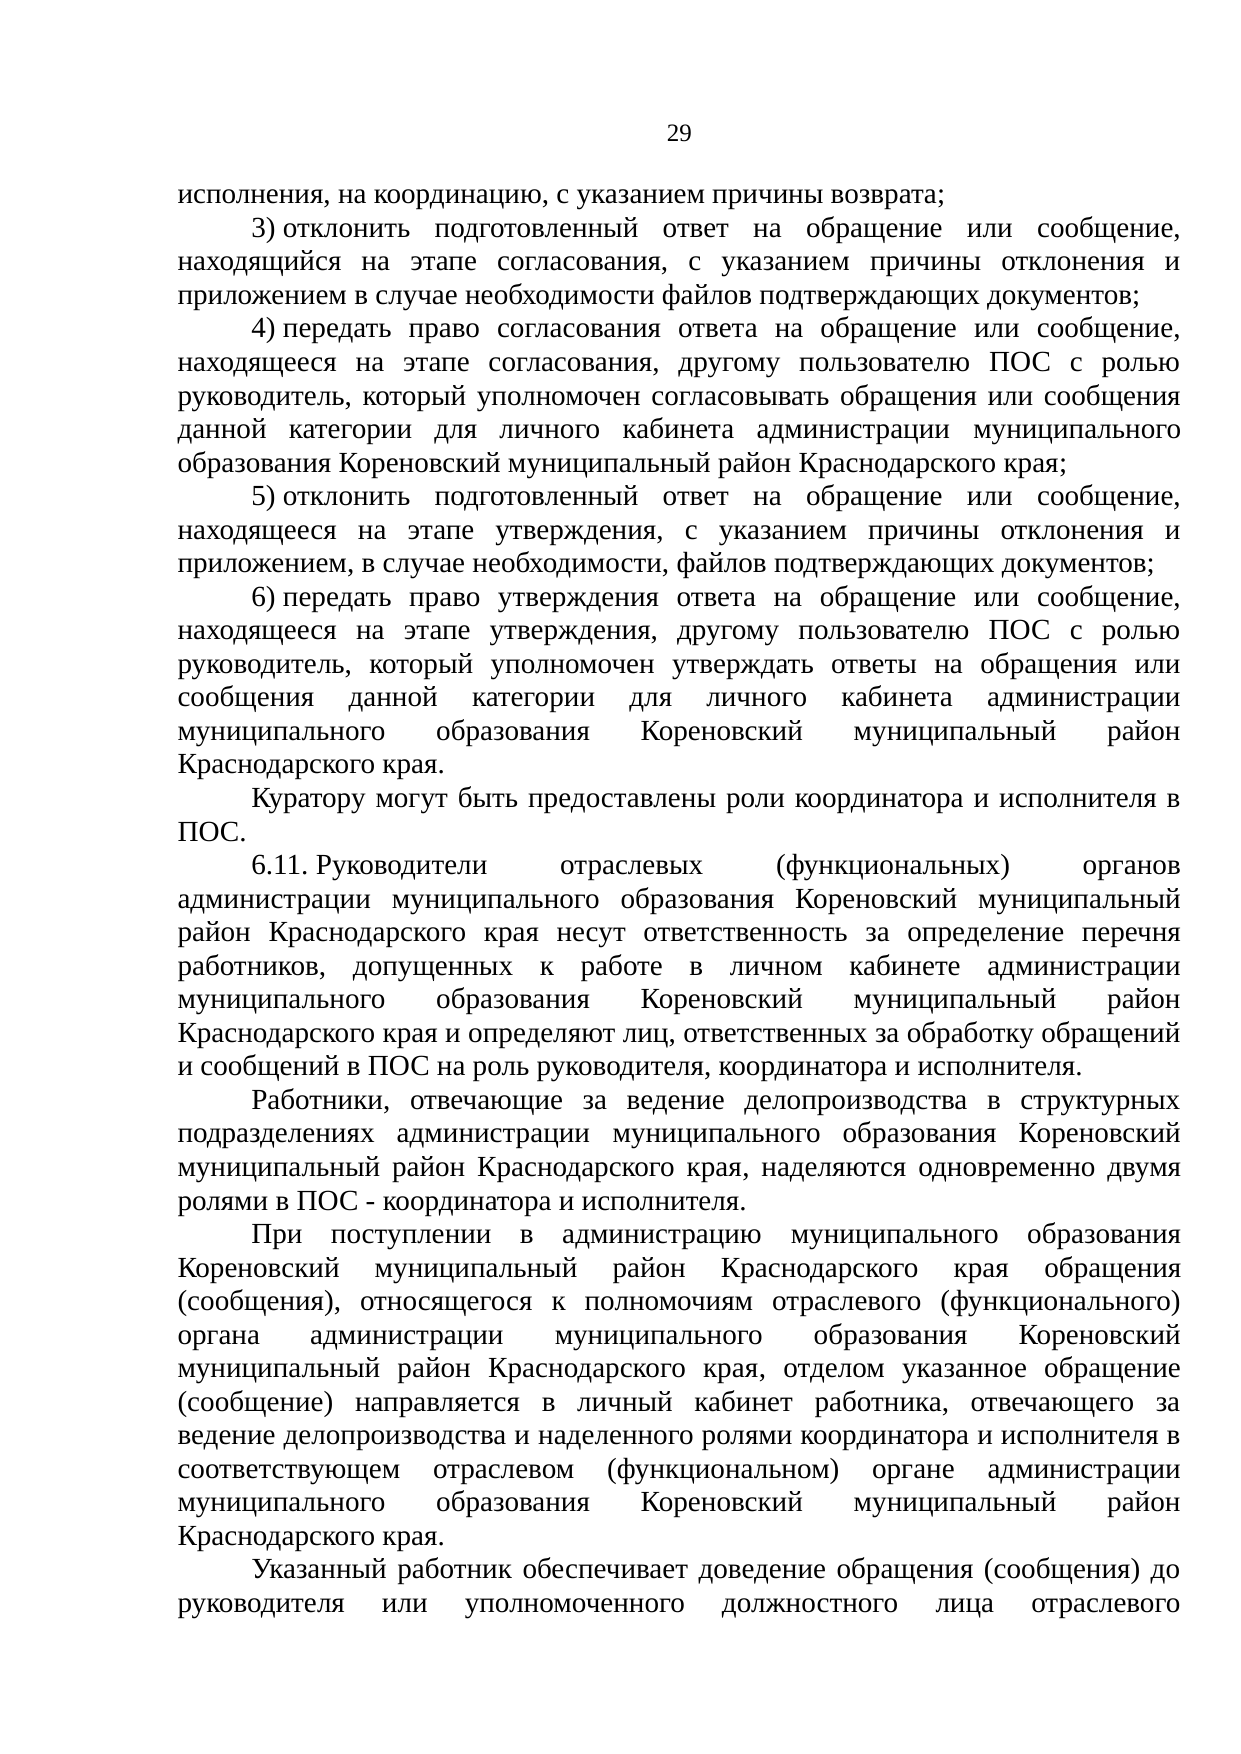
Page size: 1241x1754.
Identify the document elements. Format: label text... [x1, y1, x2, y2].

text При поступлении в администрацию муниципального образования Кореновский муниципальный район Краснодарского края обращения (сообщения), относящегося к полномочиям отраслевого (функционального) органа администрации муниципального образования Кореновский муниципальный район Краснодарского края, отделом указанное обращение (сообщение) направляется в личный кабинет работника, отвечающего за ведение делопроизводства и наделенного ролями координатора и исполнителя в соответствующем отраслевом (функциональном) органе администрации муниципального образования Кореновский муниципальный район Краснодарского края. [177, 1216, 1181, 1552]
text 3) отклонить подготовленный ответ на обращение или сообщение, находящийся на этапе согласования, с указанием причины отклонения и приложением в случае необходимости файлов подтверждающих документов; [177, 210, 1181, 311]
text 6) передать право утверждения ответа на обращение или сообщение, находящееся на этапе утверждения, другому пользователю ПОС с ролью руководитель, который уполномочен утверждать ответы на обращения или сообщения данной категории для личного кабинета администрации муниципального образования Кореновский муниципальный район Краснодарского края. [177, 579, 1181, 780]
text 4) передать право согласования ответа на обращение или сообщение, находящееся на этапе согласования, другому пользователю ПОС с ролью руководитель, который уполномочен согласовывать обращения или сообщения данной категории для личного кабинета администрации муниципального образования Кореновский муниципальный район Краснодарского края; [177, 311, 1181, 478]
text 6.11. Руководители отраслевых (функциональных) органов администрации муниципального образования Кореновский муниципальный район Краснодарского края несут ответственность за определение перечня работников, допущенных к работе в личном кабинете администрации муниципального образования Кореновский муниципальный район Краснодарского края и определяют лиц, ответственных за обработку обращений и сообщений в ПОС на роль руководителя, координатора и исполнителя. [177, 847, 1181, 1082]
text Указанный работник обеспечивает доведение обращения (сообщения) до руководителя или уполномоченного должностного лица отраслевого [177, 1552, 1181, 1619]
text Работники, отвечающие за ведение делопроизводства в структурных подразделениях администрации муниципального образования Кореновский муниципальный район Краснодарского края, наделяются одновременно двумя ролями в ПОС - координатора и исполнителя. [177, 1082, 1181, 1216]
text 5) отклонить подготовленный ответ на обращение или сообщение, находящееся на этапе утверждения, с указанием причины отклонения и приложением, в случае необходимости, файлов подтверждающих документов; [177, 478, 1181, 579]
text исполнения, на координацию, с указанием причины возврата; [177, 176, 1181, 210]
text Куратору могут быть предоставлены роли координатора и исполнителя в ПОС. [177, 780, 1181, 847]
